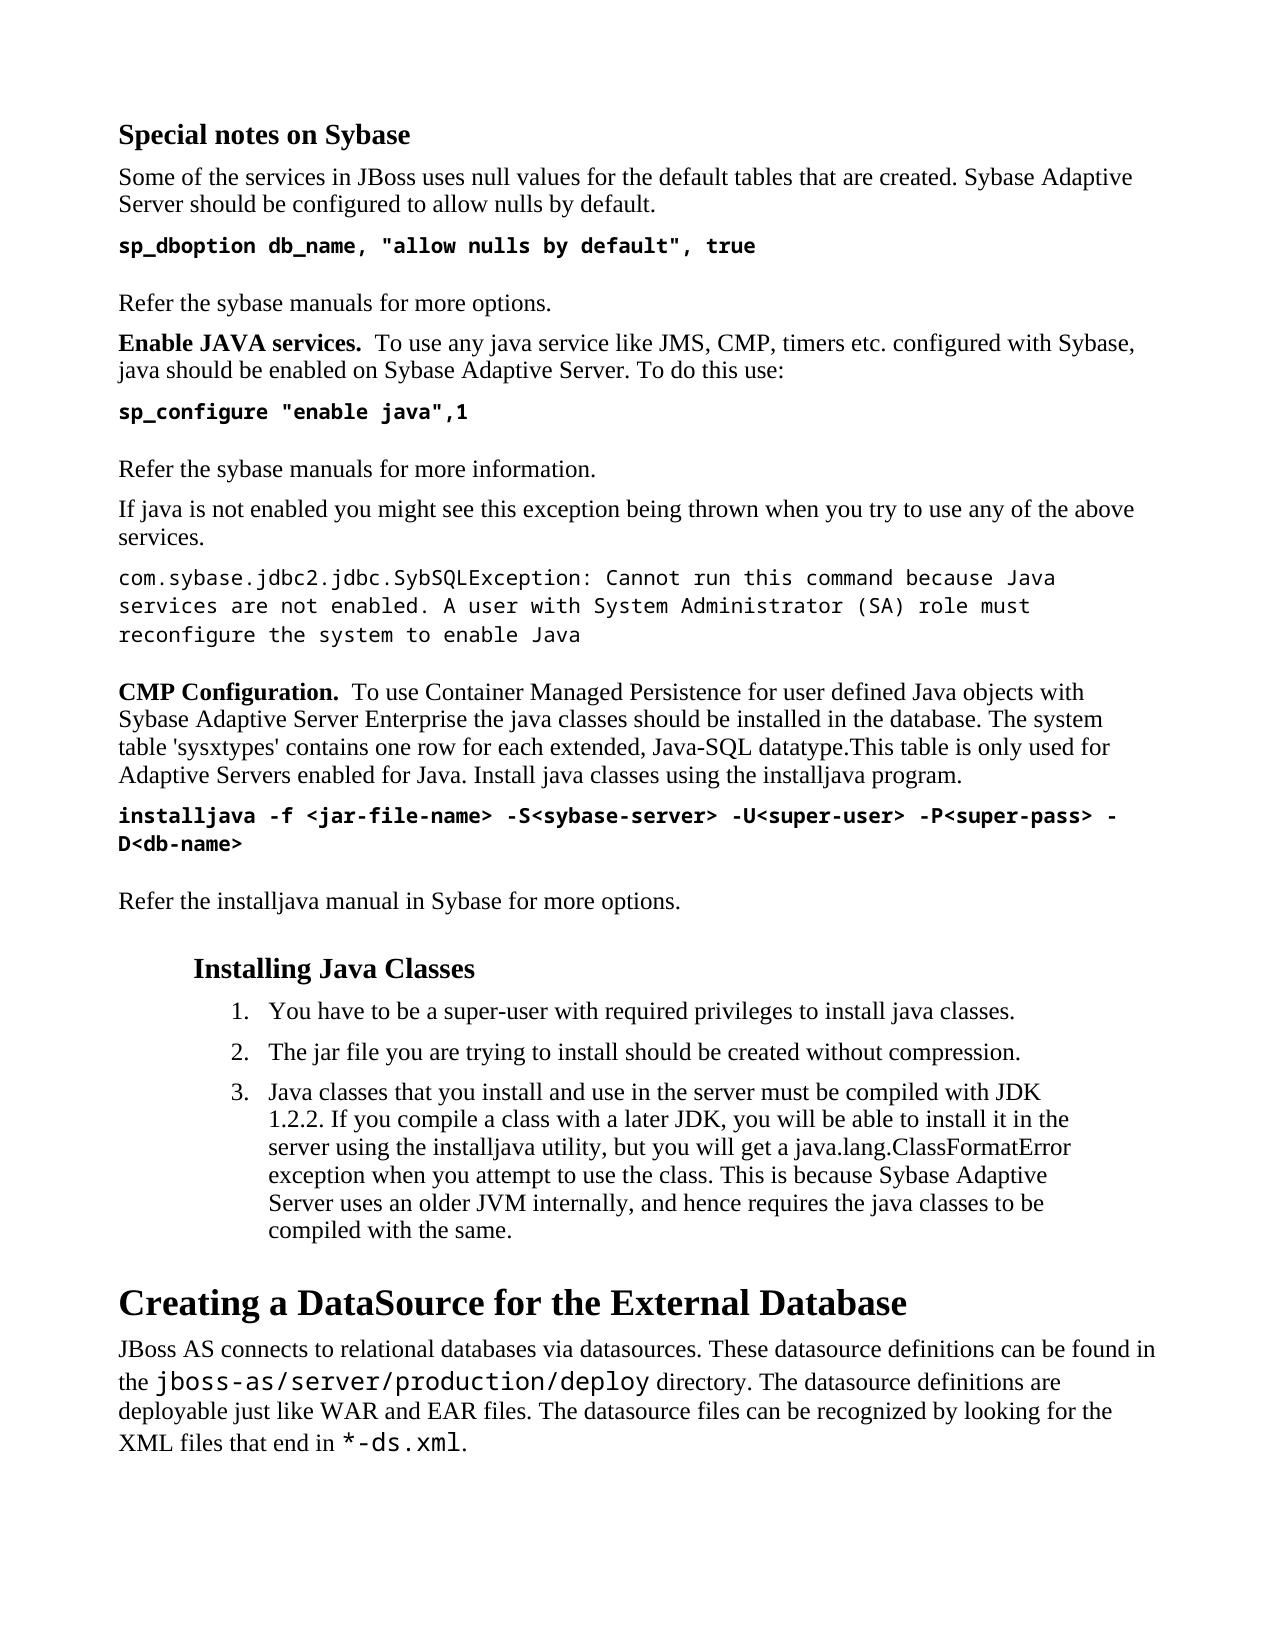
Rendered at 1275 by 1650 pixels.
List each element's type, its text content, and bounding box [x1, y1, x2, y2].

subtitle Special notes on Sybase [118, 118, 1157, 150]
text Some of the services in JBoss uses null values for the default tables that are created. Sybase Adaptive Server should be configured to allow nulls by default. [118, 163, 1157, 218]
text Refer the sybase manuals for more information. [118, 455, 1157, 482]
text com.sybase.jdbc2.jdbc.SybSQLException: Cannot run this command because Java services are not enabled. A user with System Administrator (SA) role must reconfigure the system to enable Java [118, 563, 1157, 648]
subtitle Installing Java Classes [193, 953, 1082, 985]
list Java classes that you install and use in the server must be compiled with JDK 1.2.2. If you compile a class with a later JDK, you will be able to install it in the server using the installjava utility, but you will get a java.lang.ClassFormatError exception when you attempt to use the class. This is because Sybase Adaptive Server uses an older JVM internally, and hence requires the java classes to be compiled with the same. [231, 1078, 1082, 1244]
text CMP Configuration. To use Container Managed Persistence for user defined Java objects with Sybase Adaptive Server Enterprise the java classes should be installed in the database. The system table 'sysxtypes' contains one row for each extended, Java-SQL datatype.This table is only used for Adaptive Servers enabled for Java. Install java classes using the installjava program. [118, 678, 1157, 788]
text Enable JAVA services. To use any java service like JMS, CMP, timers etc. configured with Sybase, java should be enabled on Sybase Adaptive Server. To do this use: [118, 329, 1157, 384]
text sp_configure "enable java",1 [118, 397, 1157, 425]
list The jar file you are trying to install should be created without compression. [231, 1038, 1082, 1065]
text sp_dboption db_name, "allow nulls by default", true [118, 231, 1157, 259]
text Refer the installjava manual in Sybase for more options. [118, 887, 1157, 915]
text installjava -f <jar-file-name> -S<sybase-server> -U<super-user> -P<super-pass> -D<db-name> [118, 801, 1157, 858]
text Refer the sybase manuals for more options. [118, 289, 1157, 316]
subtitle Creating a DataSource for the External Database [118, 1282, 1157, 1323]
list You have to be a super-user with required privileges to install java classes. [231, 997, 1082, 1025]
text If java is not enabled you might see this exception being thrown when you try to use any of the above services. [118, 495, 1157, 550]
text JBoss AS connects to relational databases via datasources. These datasource definitions can be found in the jboss-as/server/production/deploy directory. The datasource definitions are deployable just like WAR and EAR files. The datasource files can be recognized by looking for the XML files that end in *-ds.xml. [118, 1336, 1157, 1459]
